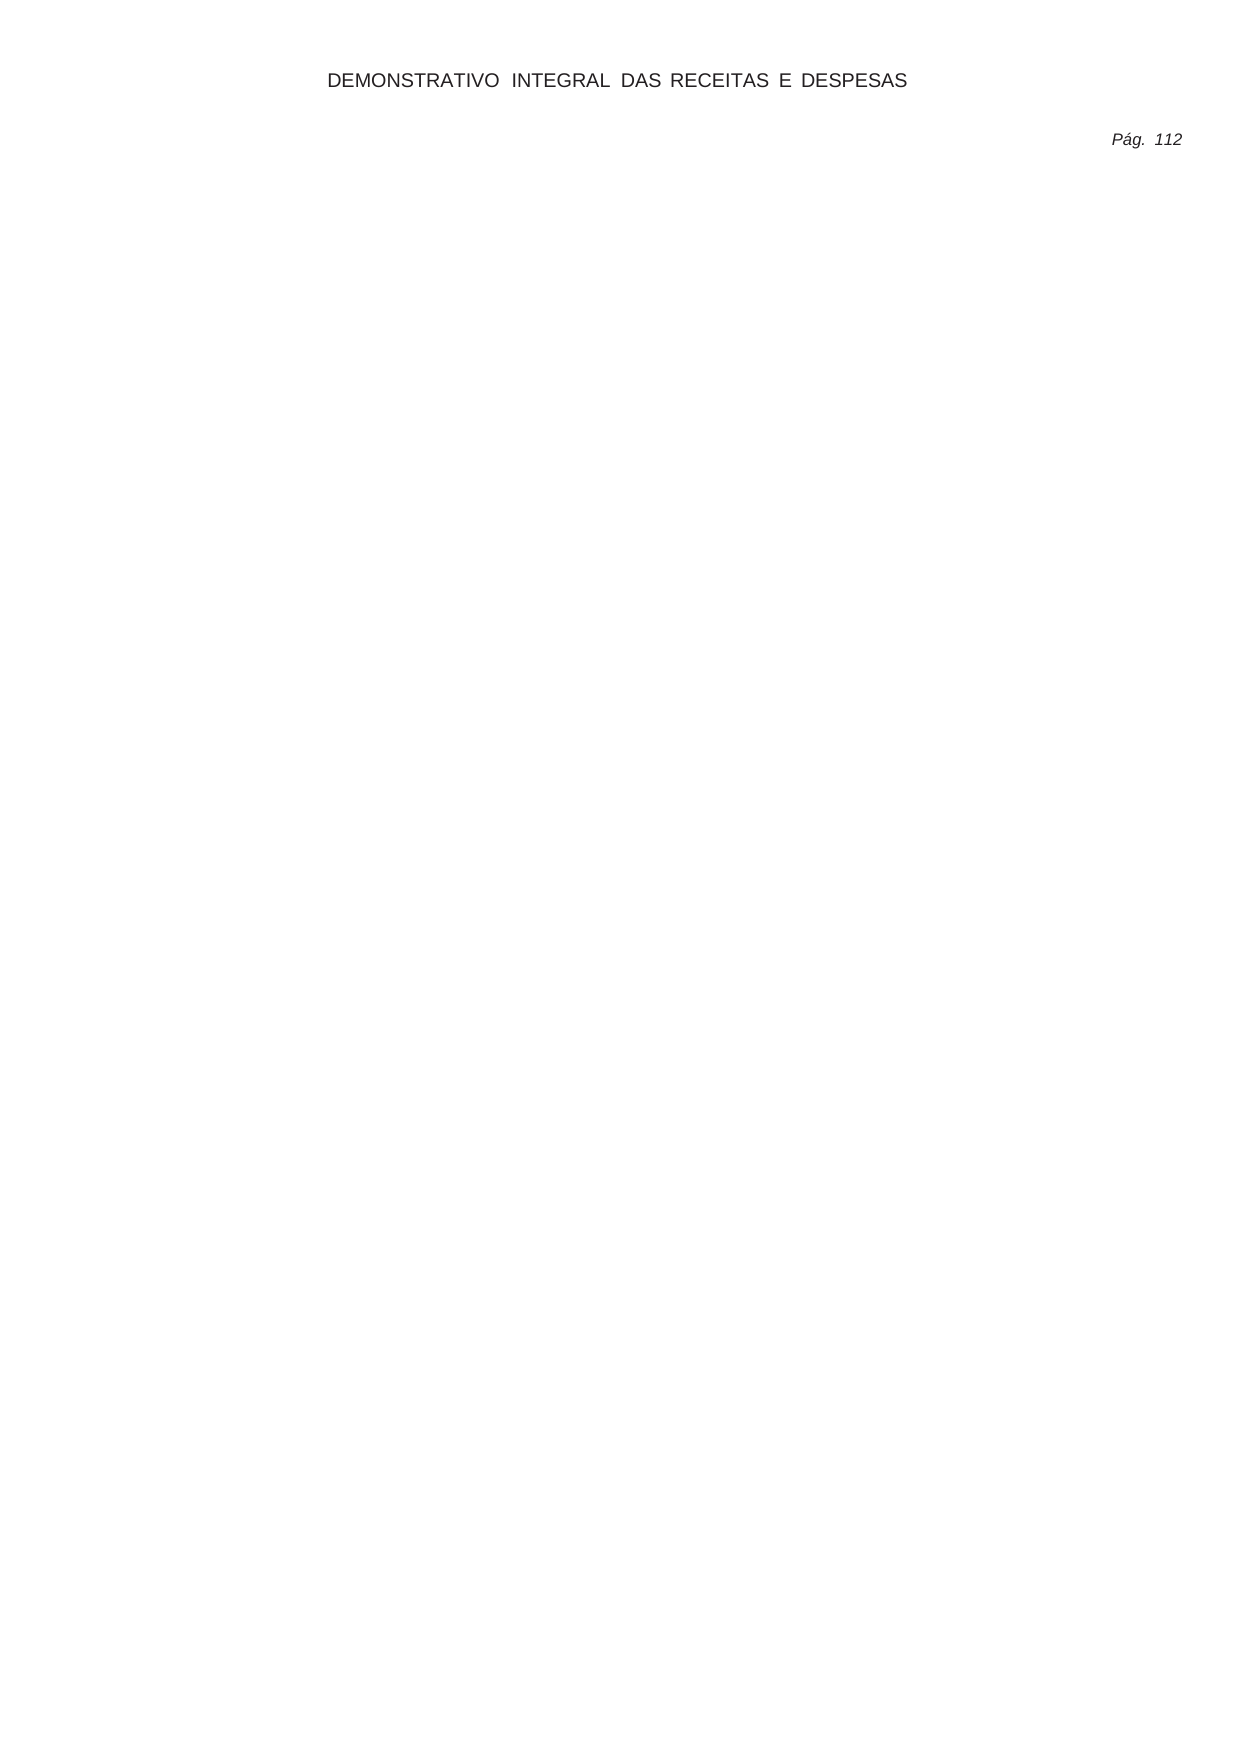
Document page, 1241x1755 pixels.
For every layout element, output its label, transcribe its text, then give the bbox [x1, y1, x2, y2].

text Pág. 112 [52, 130, 1184, 149]
